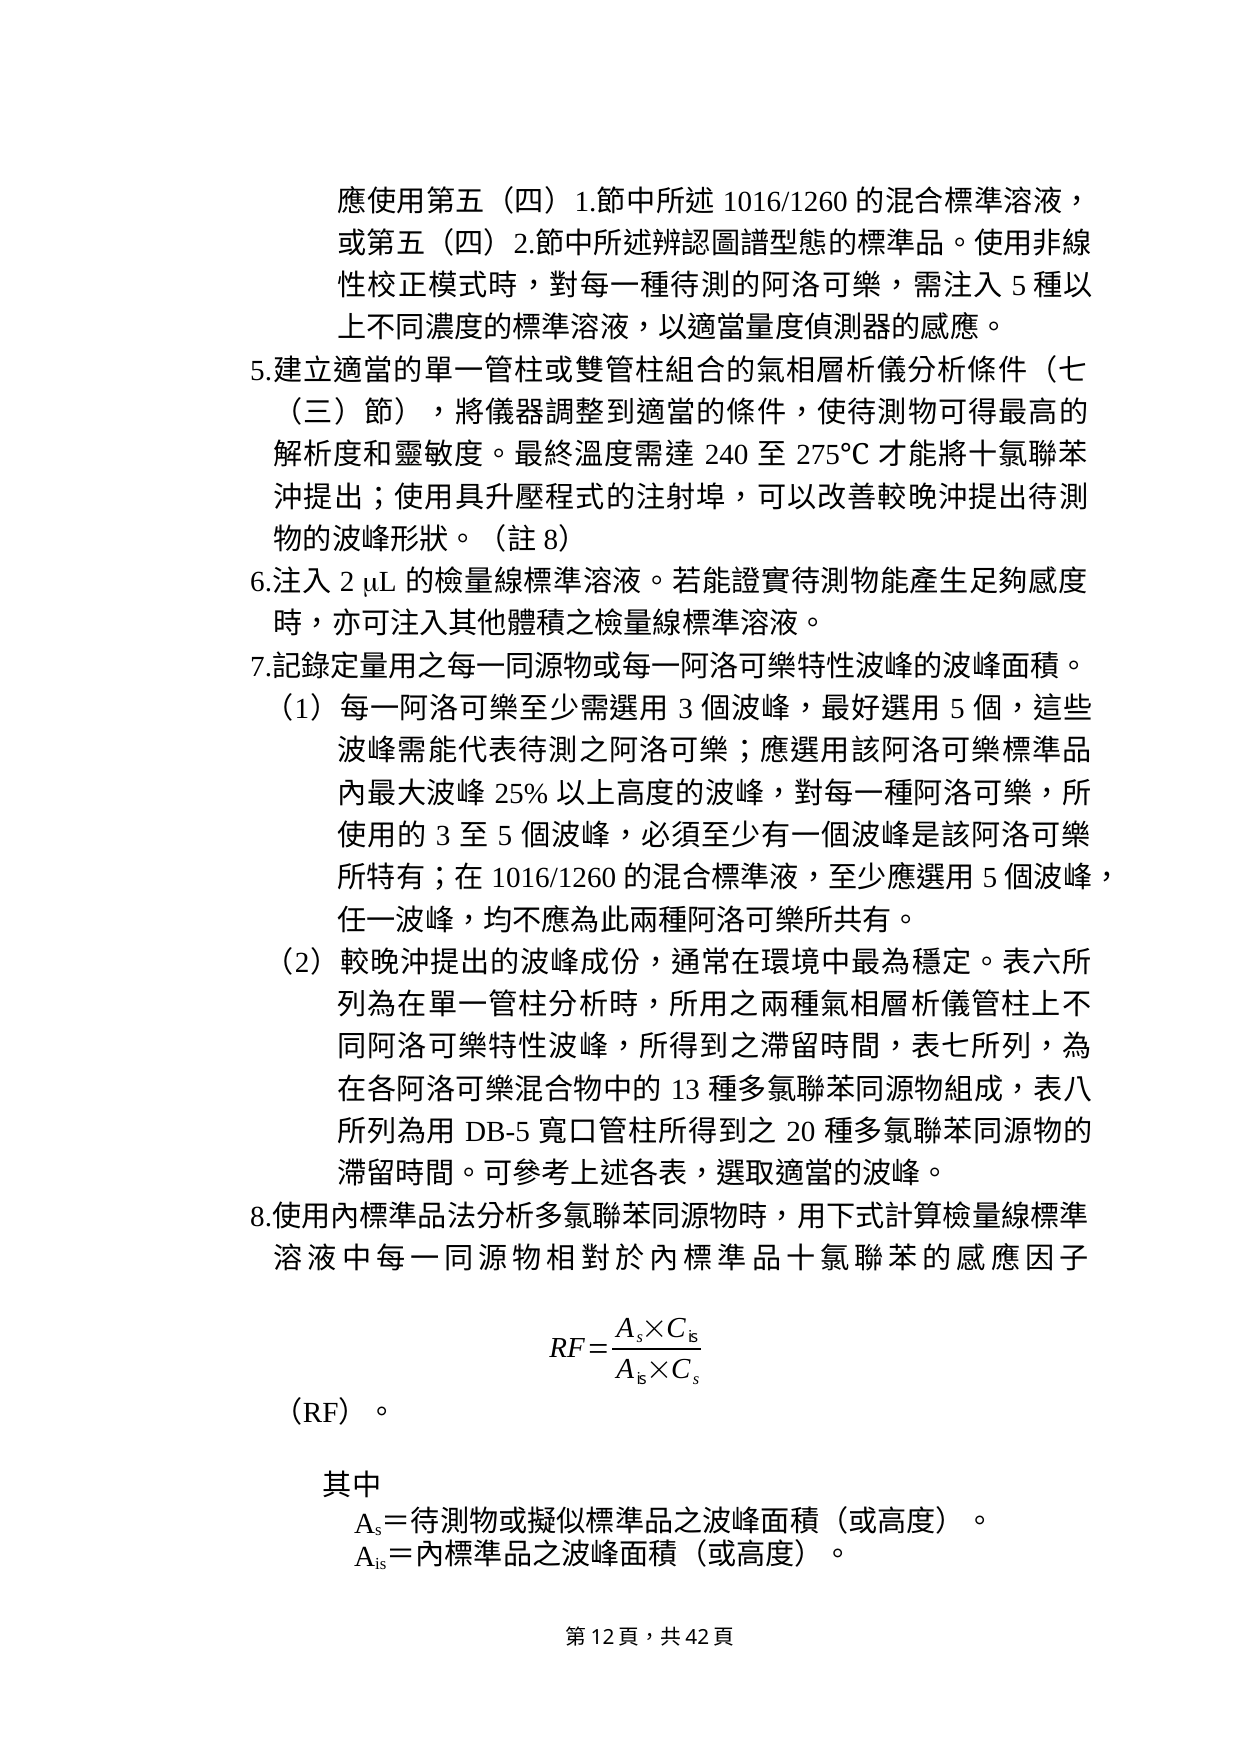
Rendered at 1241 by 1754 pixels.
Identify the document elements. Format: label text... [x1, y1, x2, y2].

text 應使用第五（四）1.節中所述 1016/1260 的混合標準溶液，或第五（四）2.節中所述辨認圖譜型態的標準品。使用非線性校正模式時，對每一種待測的阿洛可樂，需注入5種以上不同濃度的標準溶液，以適當量度偵測器的感應。 [264, 177, 1092, 346]
text 7.記錄定量用之每一同源物或每一阿洛可樂特性波峰的波峰面積。 [250, 642, 1089, 685]
subtitle Ais＝內標準品之波峰面積（或高度）。 [354, 1539, 1108, 1573]
text 6.注入 2 L 的檢量線標準溶液。若能證實待測物能產生足夠感度時，亦可注入其他體積之檢量線標準溶液。 [250, 558, 1089, 642]
text （1）每一阿洛可樂至少需選用 3 個波峰，最好選用 5 個，這些波峰需能代表待測之阿洛可樂；應選用該阿洛可樂標準品內最大波峰 25% 以上高度的波峰，對每一種阿洛可樂，所使用的 3 至 5 個波峰，必須至少有一個波峰是該阿洛可樂所特有；在 1016/1260 的混合標準液，至少應選用 5 個波峰，任一波峰，均不應為此兩種阿洛可樂所共有。 [264, 685, 1092, 938]
text 8.使用內標準品法分析多氯聯苯同源物時，用下式計算檢量線標準溶液中每一同源物相對於內標準品十氯聯苯的感應因子（RF）。 [250, 1192, 1089, 1431]
text 5.建立適當的單一管柱或雙管柱組合的氣相層析儀分析條件（七（三）節），將儀器調整到適當的條件，使待測物可得最高的解析度和靈敏度。最終溫度需達 240 至 275℃ 才能將十氯聯苯沖提出；使用具升壓程式的注射埠，可以改善較晚沖提出待測物的波峰形狀。（註 8） [250, 346, 1089, 558]
subtitle 其中 [323, 1469, 1108, 1502]
subtitle As＝待測物或擬似標準品之波峰面積（或高度）。 [354, 1506, 1108, 1539]
text （2）較晚沖提出的波峰成份，通常在環境中最為穩定。表六所列為在單一管柱分析時，所用之兩種氣相層析儀管柱上不同阿洛可樂特性波峰，所得到之滯留時間，表七所列，為在各阿洛可樂混合物中的 13 種多氯聯苯同源物組成，表八所列為用 DB-5 寬口管柱所得到之 20 種多氯聯苯同源物的滯留時間。可參考上述各表，選取適當的波峰。 [264, 938, 1092, 1192]
